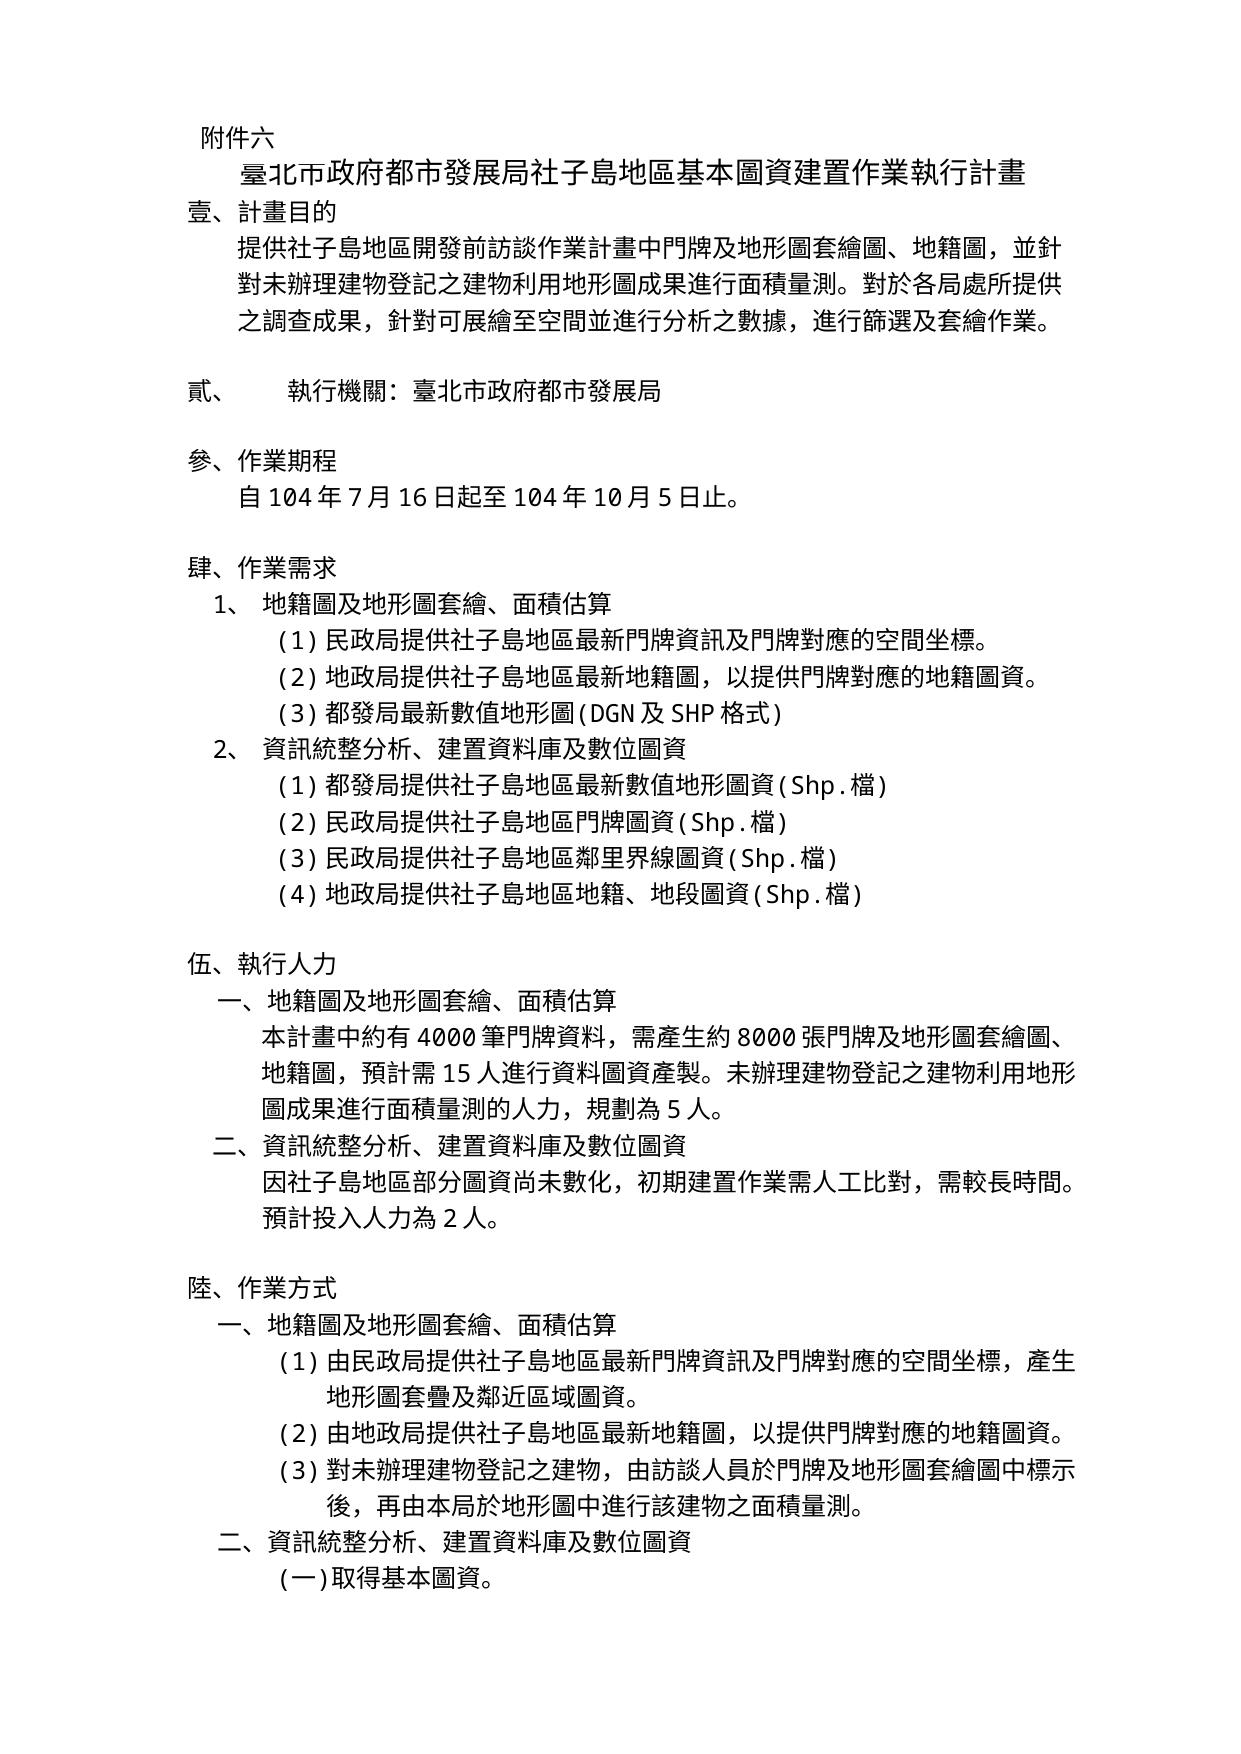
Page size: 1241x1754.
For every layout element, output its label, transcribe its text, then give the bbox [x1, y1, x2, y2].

list 本計畫中約有4000筆門牌資料，需產生約8000張門牌及地形圖套繪圖、 地籍圖，預計需15人進行資料圖資產製。未辦理建物登記之建物利用地形圖成果進行面積量測的人力，規劃為5人。 [261, 1017, 1078, 1126]
list 因社子島地區部分圖資尚未數化，初期建置作業需人工比對，需較長時間。預計投入人力為2人。 [262, 1162, 1078, 1235]
text 二、資訊統整分析、建置資料庫及數位圖資 [187, 1126, 1078, 1162]
list 提供社子島地區開發前訪談作業計畫中門牌及地形圖套繪圖、地籍圖，並針對未辦理建物登記之建物利用地形圖成果進行面積量測。對於各局處所提供之調查成果，針對可展繪至空間並進行分析之數據，進行篩選及套繪作業。 [237, 228, 1078, 337]
text 參、作業期程 [187, 442, 1078, 478]
list 由民政局提供社子島地區最新門牌資訊及門牌對應的空間坐標，產生 [276, 1341, 1078, 1378]
list 都發局最新數值地形圖(DGN及SHP格式) [275, 693, 1078, 729]
list 民政局提供社子島地區門牌圖資(Shp.檔) [275, 802, 1078, 838]
list 地籍圖及地形圖套繪、面積估算 [212, 584, 1078, 621]
text 肆、作業需求 [187, 548, 1078, 584]
text 伍、執行人力 [187, 945, 1078, 981]
text 壹、計畫目的 [187, 192, 1078, 228]
list 自104年7月16日起至104年10月5日止。 [237, 478, 1078, 514]
list 都發局提供社子島地區最新數值地形圖資(Shp.檔) [275, 766, 1078, 802]
text (一)取得基本圖資。 [187, 1559, 1078, 1595]
list 地形圖套疊及鄰近區域圖資。 [326, 1378, 1078, 1414]
list 民政局提供社子島地區最新門牌資訊及門牌對應的空間坐標。 [275, 621, 1078, 657]
list 對未辦理建物登記之建物，由訪談人員於門牌及地形圖套繪圖中標示後，再由本局於地形圖中進行該建物之面積量測。 [276, 1450, 1078, 1523]
text 一、地籍圖及地形圖套繪、面積估算 [187, 981, 1078, 1017]
text 臺北市政府都市發展局社子島地區基本圖資建置作業執行計畫 [187, 110, 1078, 192]
text 陸、作業方式 [187, 1269, 1078, 1305]
list 民政局提供社子島地區鄰里界線圖資(Shp.檔) [275, 838, 1078, 874]
text 一、地籍圖及地形圖套繪、面積估算 [187, 1305, 1078, 1341]
text 附件六 [200, 118, 322, 155]
list 資訊統整分析、建置資料庫及數位圖資 [212, 729, 1078, 766]
list 執行機關：臺北市政府都市發展局 [187, 371, 1078, 408]
list 地政局提供社子島地區地籍、地段圖資(Shp.檔) [275, 874, 1078, 911]
list 地政局提供社子島地區最新地籍圖，以提供門牌對應的地籍圖資。 [275, 657, 1078, 693]
text 二、資訊統整分析、建置資料庫及數位圖資 [187, 1523, 1078, 1559]
list 由地政局提供社子島地區最新地籍圖，以提供門牌對應的地籍圖資。 [276, 1414, 1078, 1450]
